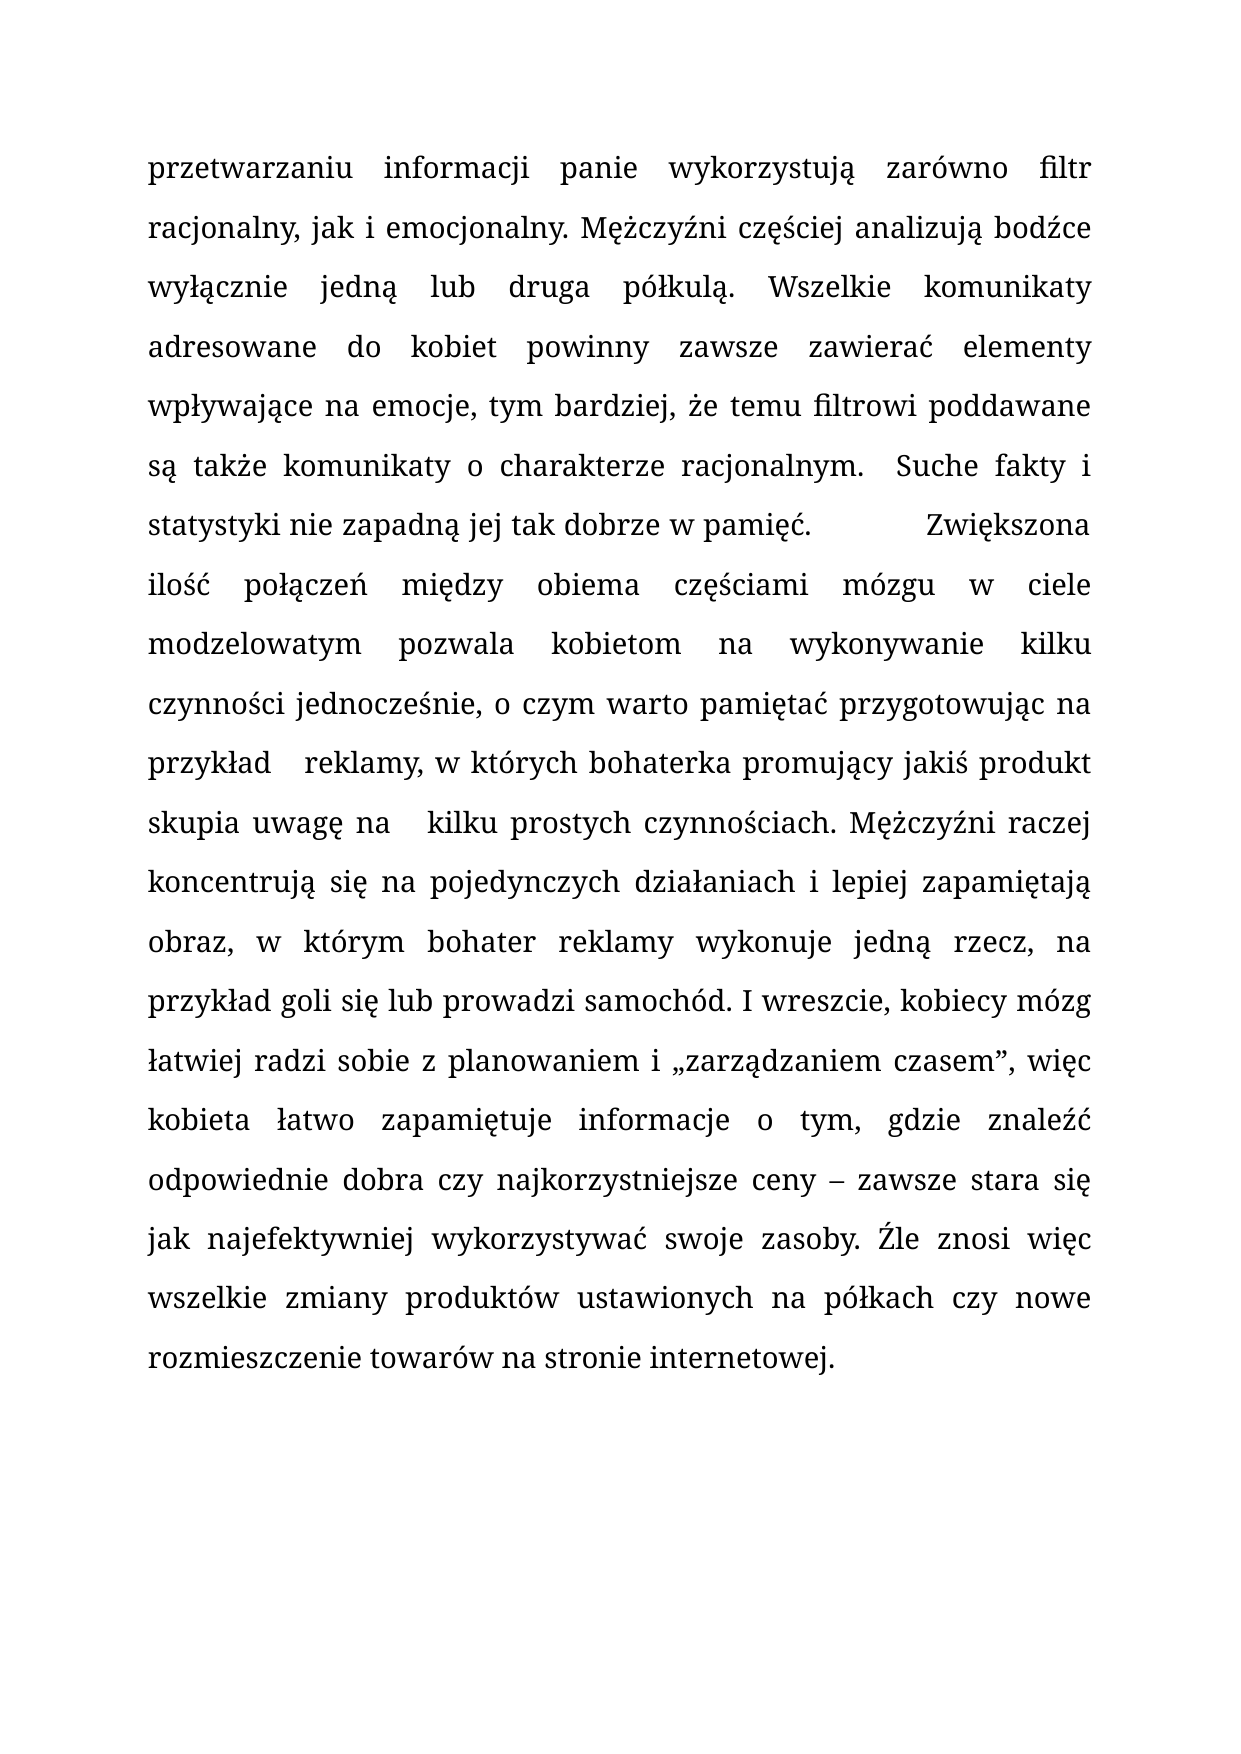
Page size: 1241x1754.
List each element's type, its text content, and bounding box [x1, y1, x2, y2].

text przetwarzaniu informacji panie wykorzystują zarówno filtr racjonalny, jak i emocjonalny. Mężczyźni częściej analizują bodźce wyłącznie jedną lub druga półkulą. Wszelkie komunikaty adresowane do kobiet powinny zawsze zawierać elementy wpływające na emocje, tym bardziej, że temu filtrowi poddawane są także komunikaty o charakterze racjonalnym. Suche fakty i statystyki nie zapadną jej tak dobrze w pamięć. Zwiększona ilość połączeń między obiema częściami mózgu w ciele modzelowatym pozwala kobietom na wykonywanie kilku czynności jednocześnie, o czym warto pamiętać przygotowując na przykład reklamy, w których bohaterka promujący jakiś produkt skupia uwagę na kilku prostych czynnościach. Mężczyźni raczej koncentrują się na pojedynczych działaniach i lepiej zapamiętają obraz, w którym bohater reklamy wykonuje jedną rzecz, na przykład goli się lub prowadzi samochód. I wreszcie, kobiecy mózg łatwiej radzi sobie z planowaniem i „zarządzaniem czasem”, więc kobieta łatwo zapamiętuje informacje o tym, gdzie znaleźć odpowiednie dobra czy najkorzystniejsze ceny – zawsze stara się jak najefektywniej wykorzystywać swoje zasoby. Źle znosi więc wszelkie zmiany produktów ustawionych na półkach czy nowe rozmieszczenie towarów na stronie internetowej. [148, 148, 1093, 1377]
